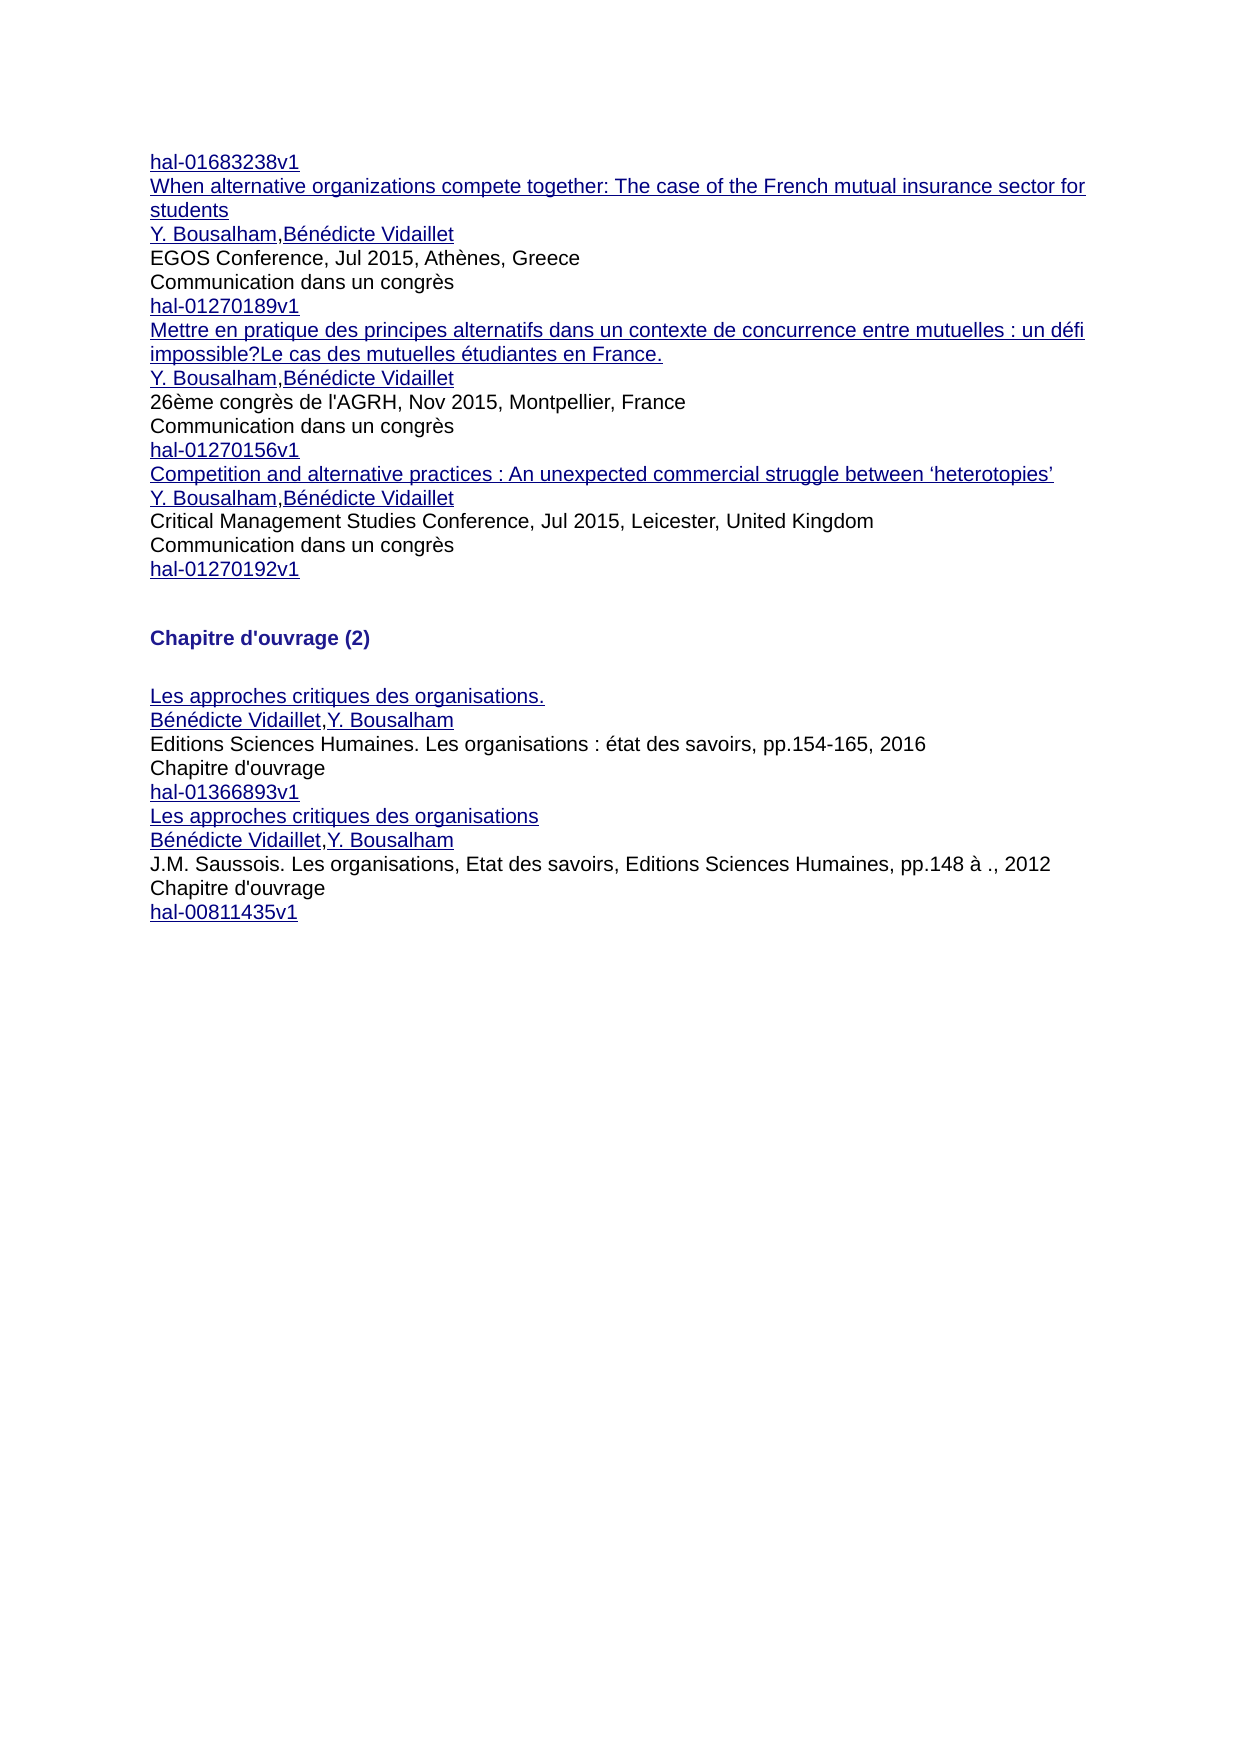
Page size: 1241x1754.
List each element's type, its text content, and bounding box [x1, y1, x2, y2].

table_cell Les approches critiques des organisations Bénédicte Vidaillet,Y. Bousalham J.M. Saussois. Les organisations, Etat des savoirs, Editions Sciences Humaines, pp.148 à ., 2012 Chapitre d'ouvrage hal-00811435v1 [150, 804, 1090, 924]
table_cell When alternative organizations compete together: The case of the French mutual insurance sector for students Y. Bousalham,Bénédicte Vidaillet EGOS Conference, Jul 2015, Athènes, Greece Communication dans un congrès hal-01270189v1 [150, 174, 1090, 318]
table_header Les approches critiques des organisations. Bénédicte Vidaillet,Y. Bousalham Editions Sciences Humaines. Les organisations : état des savoirs, pp.154-165, 2016 Chapitre d'ouvrage hal-01366893v1 [150, 684, 1090, 804]
subtitle Chapitre d'ouvrage (2) [150, 626, 1090, 650]
table_cell Mettre en pratique des principes alternatifs dans un contexte de concurrence entre mutuelles : un défi impossible?Le cas des mutuelles étudiantes en France. Y. Bousalham,Bénédicte Vidaillet 26ème congrès de l'AGRH, Nov 2015, Montpellier, France Communication dans un congrès hal-01270156v1 [150, 318, 1090, 461]
table_cell Competition and alternative practices : An unexpected commercial struggle between ‘heterotopies’ Y. Bousalham,Bénédicte Vidaillet Critical Management Studies Conference, Jul 2015, Leicester, United Kingdom Communication dans un congrès hal-01270192v1 [150, 461, 1090, 581]
table_cell hal-01683238v1 [150, 150, 1090, 174]
